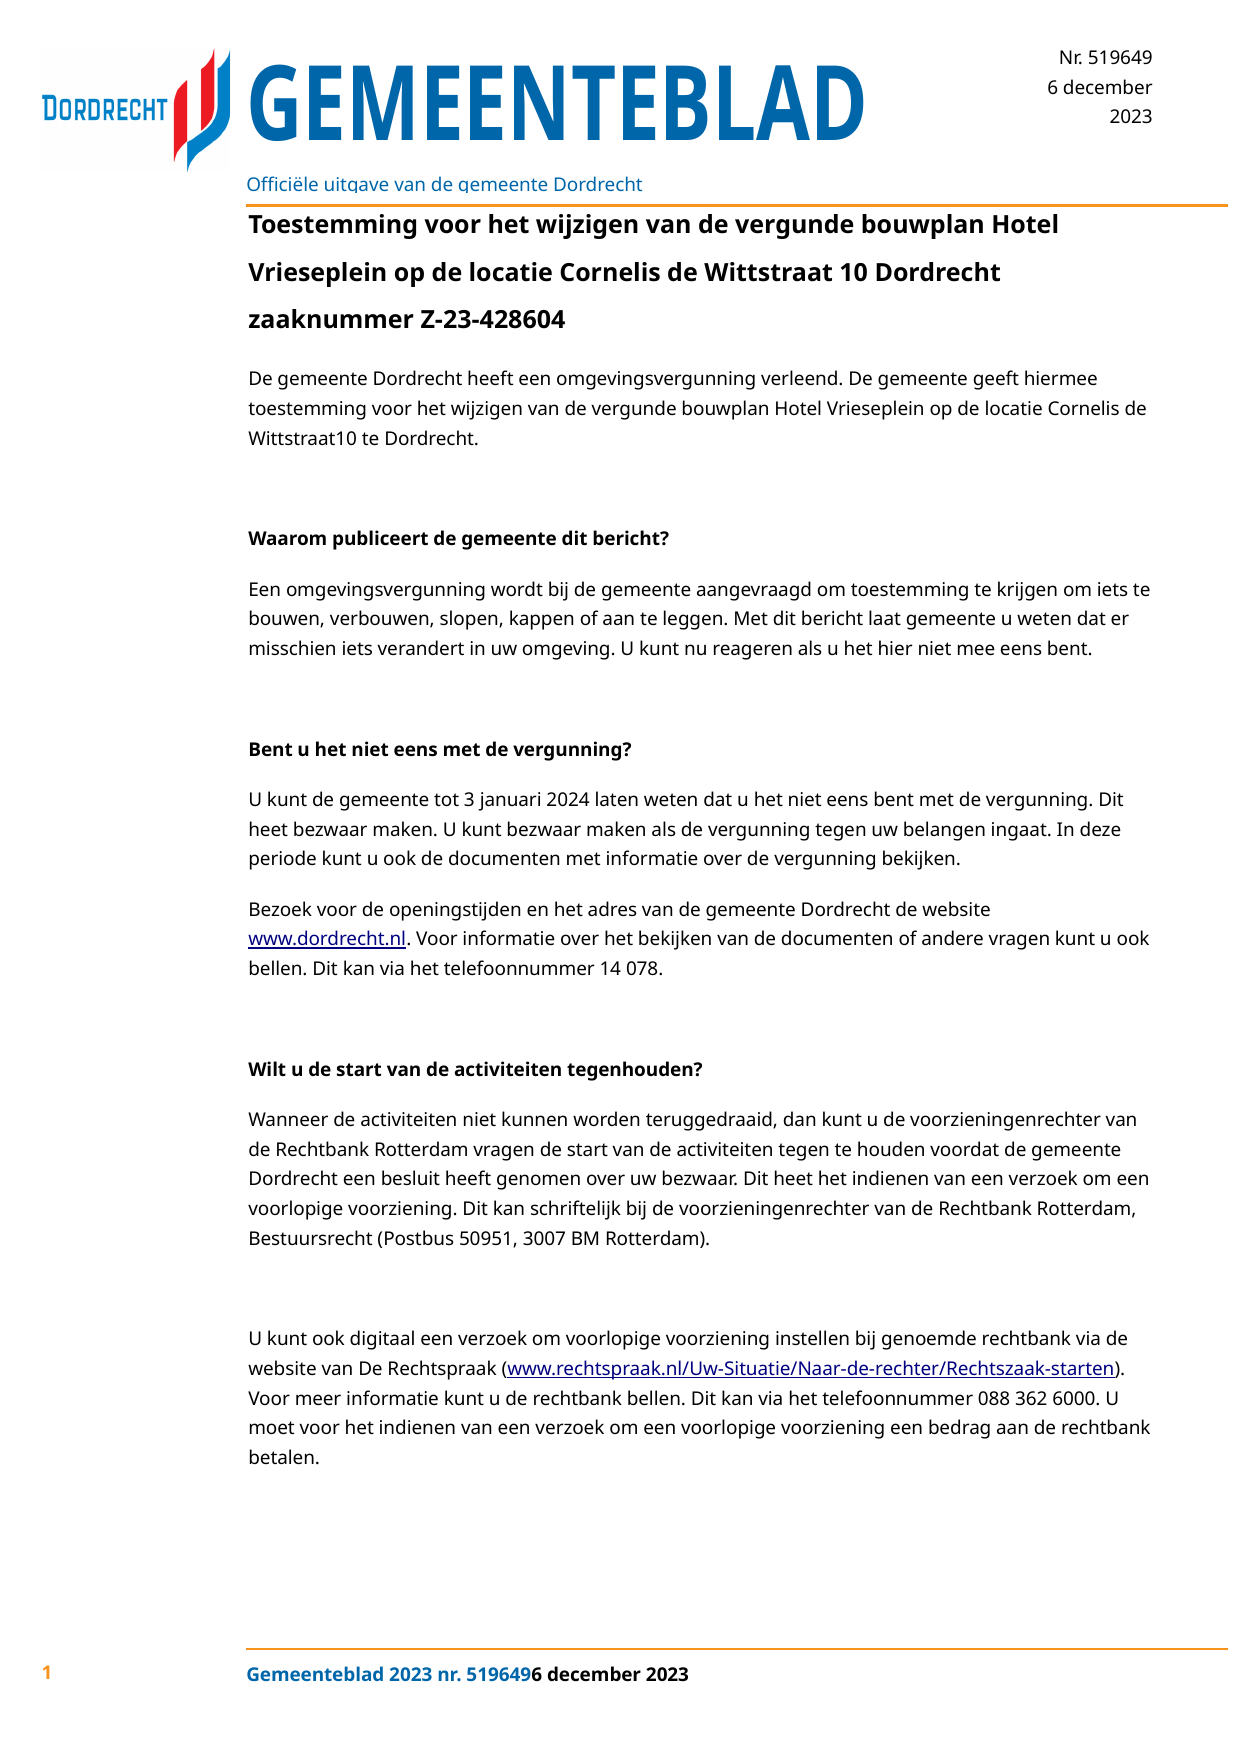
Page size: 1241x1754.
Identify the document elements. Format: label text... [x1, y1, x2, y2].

text Wanneer de activiteiten niet kunnen worden teruggedraaid, dan kunt u de voorzieningenrechter van de Rechtbank Rotterdam vragen de start van de activiteiten tegen te houden voordat de gemeente Dordrecht een besluit heeft genomen over uw bezwaar. Dit heet het indienen van een verzoek om een voorlopige voorziening. Dit kan schriftelijk bij de voorzieningenrechter van de Rechtbank Rotterdam, Bestuursrecht (Postbus 50951, 3007 BM Rotterdam). [248, 1106, 1152, 1250]
text Bent u het niet eens met de vergunning? [248, 736, 1152, 762]
text Waarom publiceert de gemeente dit bericht? [248, 526, 1152, 551]
picture [41, 47, 231, 172]
text Toestemming voor het wijzigen van de vergunde bouwplan Hotel Vrieseplein op de locatie Cornelis de Wittstraat 10 Dordrecht zaaknummer Z-23-428604 [248, 207, 1152, 336]
text Een omgevingsvergunning wordt bij de gemeente aangevraagd om toestemming te krijgen om iets te bouwen, verbouwen, slopen, kappen of aan te leggen. Met dit bericht laat gemeente u weten dat er misschien iets verandert in uw omgeving. U kunt nu reageren als u het hier niet mee eens bent. [248, 576, 1152, 661]
text U kunt de gemeente tot 3 januari 2024 laten weten dat u het niet eens bent met de vergunning. Dit heet bezwaar maken. U kunt bezwaar maken als de vergunning tegen uw belangen ingaat. In deze periode kunt u ook de documenten met informatie over de vergunning bekijken. [248, 786, 1152, 871]
text Bezoek voor de openingstijden en het adres van de gemeente Dordrecht de website www.dordrecht.nl. Voor informatie over het bekijken van de documenten of andere vragen kunt u ook bellen. Dit kan via het telefoonnummer 14 078. [248, 896, 1152, 981]
text De gemeente Dordrecht heeft een omgevingsvergunning verleend. De gemeente geeft hiermee toestemming voor het wijzigen van de vergunde bouwplan Hotel Vrieseplein op de locatie Cornelis de Wittstraat10 te Dordrecht. [248, 366, 1152, 450]
text Wilt u de start van de activiteiten tegenhouden? [248, 1056, 1152, 1082]
text U kunt ook digitaal een verzoek om voorlopige voorziening instellen bij genoemde rechtbank via de website van De Rechtspraak (www.rechtspraak.nl/Uw-Situatie/Naar-de-rechter/Rechtszaak-starten). Voor meer informatie kunt u de rechtbank bellen. Dit kan via het telefoonnummer 088 362 6000. U moet voor het indienen van een verzoek om een voorlopige voorziening een bedrag aan de rechtbank betalen. [248, 1326, 1152, 1469]
